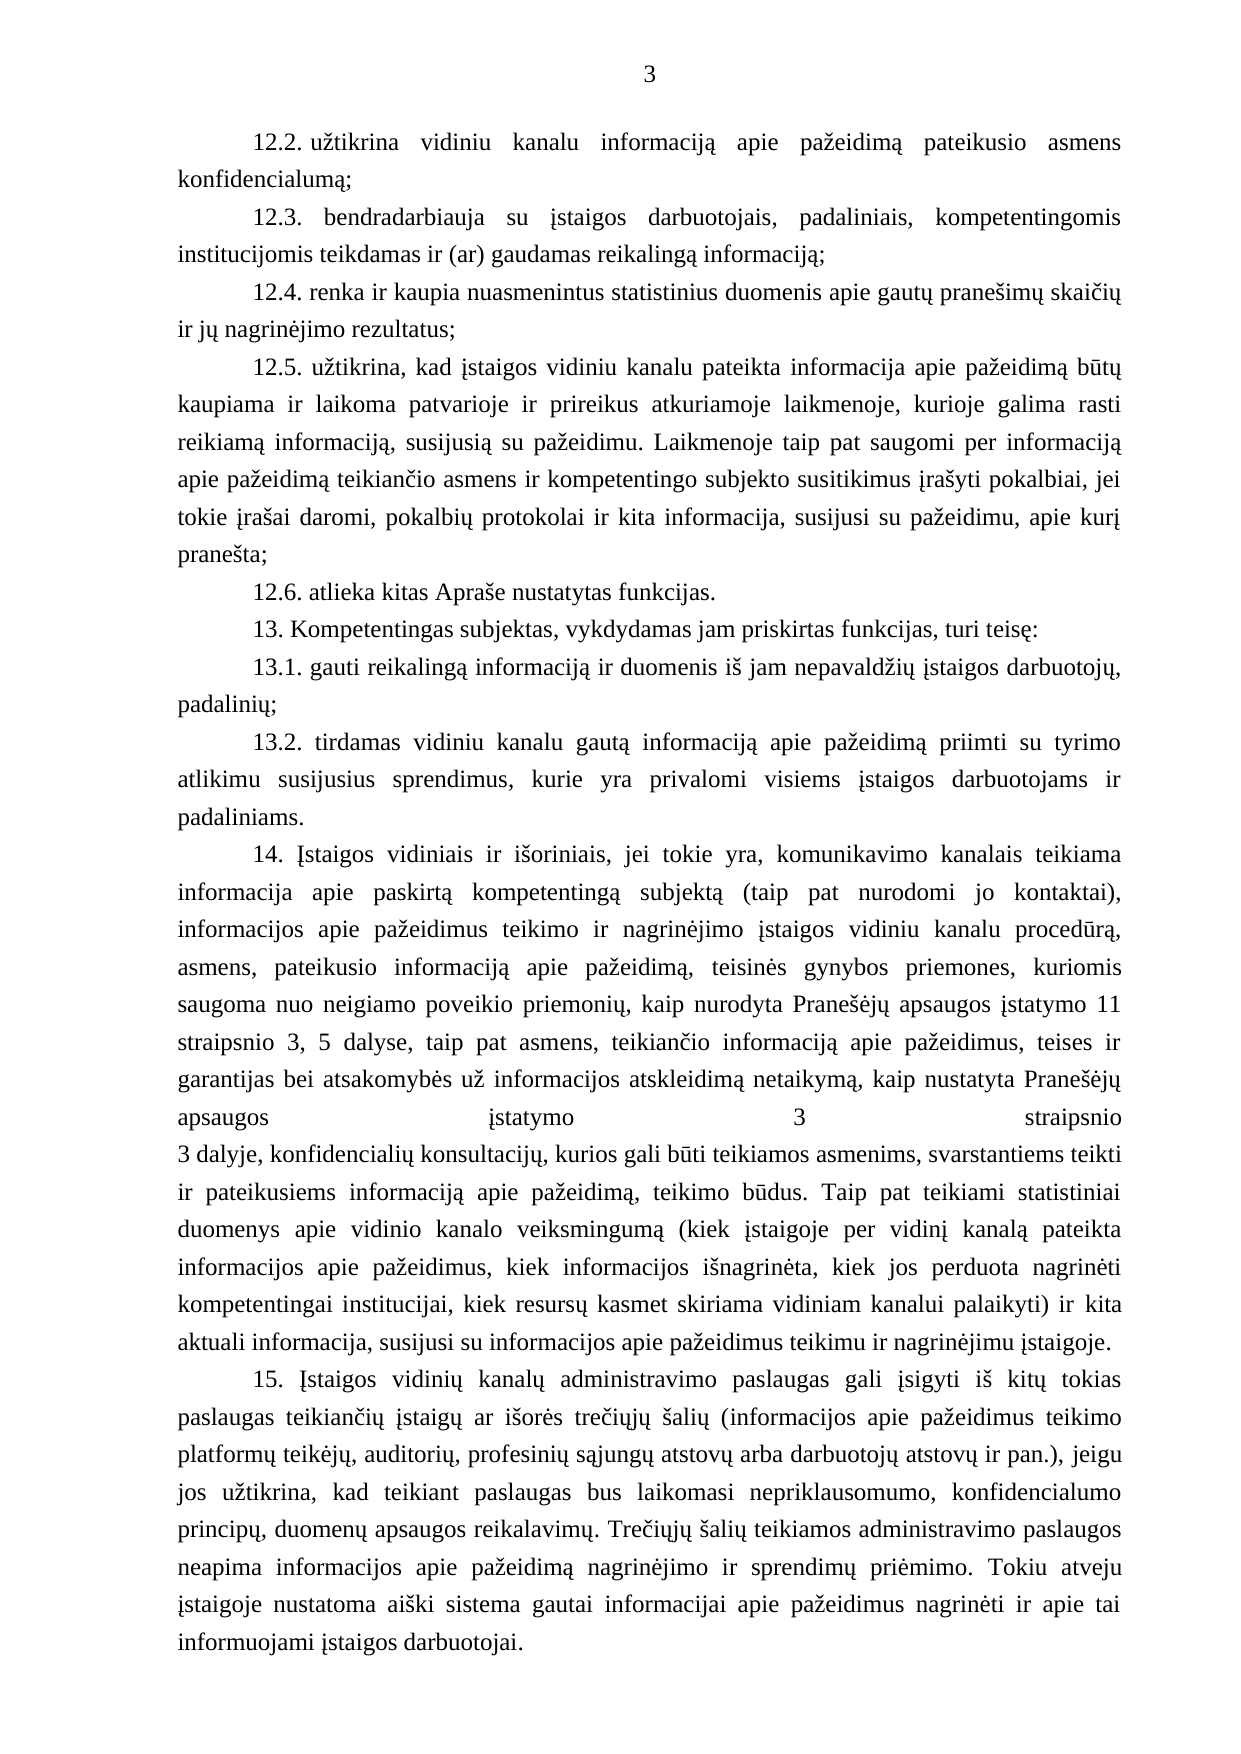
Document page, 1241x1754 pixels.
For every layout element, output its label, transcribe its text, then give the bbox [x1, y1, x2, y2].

text 12.3. bendradarbiauja su įstaigos darbuotojais, padaliniais, kompetentingomis institucijomis teikdamas ir (ar) gaudamas reikalingą informaciją; [177, 193, 1122, 268]
text 12.5. užtikrina, kad įstaigos vidiniu kanalu pateikta informacija apie pažeidimą būtų kaupiama ir laikoma patvarioje ir prireikus atkuriamoje laikmenoje, kurioje galima rasti reikiamą informaciją, susijusią su pažeidimu. Laikmenoje taip pat saugomi per informaciją apie pažeidimą teikiančio asmens ir kompetentingo subjekto susitikimus įrašyti pokalbiai, jei tokie įrašai daromi, pokalbių protokolai ir kita informacija, susijusi su pažeidimu, apie kurį pranešta; [177, 343, 1122, 568]
text 13.2. tirdamas vidiniu kanalu gautą informaciją apie pažeidimą priimti su tyrimo atlikimu susijusius sprendimus, kurie yra privalomi visiems įstaigos darbuotojams ir padaliniams. [177, 718, 1122, 831]
text 13.1. gauti reikalingą informaciją ir duomenis iš jam nepavaldžių įstaigos darbuotojų, padalinių; [177, 643, 1122, 718]
text 12.2. užtikrina vidiniu kanalu informaciją apie pažeidimą pateikusio asmens konfidencialumą; [177, 118, 1122, 193]
text 13. Kompetentingas subjektas, vykdydamas jam priskirtas funkcijas, turi teisę: [177, 606, 1122, 643]
text 14. Įstaigos vidiniais ir išoriniais, jei tokie yra, komunikavimo kanalais teikiama informacija apie paskirtą kompetentingą subjektą (taip pat nurodomi jo kontaktai), informacijos apie pažeidimus teikimo ir nagrinėjimo įstaigos vidiniu kanalu procedūrą, asmens, pateikusio informaciją apie pažeidimą, teisinės gynybos priemones, kuriomis saugoma nuo neigiamo poveikio priemonių, kaip nurodyta Pranešėjų apsaugos įstatymo 11 straipsnio 3, 5 dalyse, taip pat asmens, teikiančio informaciją apie pažeidimus, teises ir garantijas bei atsakomybės už informacijos atskleidimą netaikymą, kaip nustatyta Pranešėjų apsaugos įstatymo 3 straipsnio 3 dalyje, konfidencialių konsultacijų, kurios gali būti teikiamos asmenims, svarstantiems teikti ir pateikusiems informaciją apie pažeidimą, teikimo būdus. Taip pat teikiami statistiniai duomenys apie vidinio kanalo veiksmingumą (kiek įstaigoje per vidinį kanalą pateikta informacijos apie pažeidimus, kiek informacijos išnagrinėta, kiek jos perduota nagrinėti kompetentingai institucijai, kiek resursų kasmet skiriama vidiniam kanalui palaikyti) ir kita aktuali informacija, susijusi su informacijos apie pažeidimus teikimu ir nagrinėjimu įstaigoje. [177, 831, 1122, 1356]
text 12.6. atlieka kitas Apraše nustatytas funkcijas. [177, 568, 1122, 606]
text 15. Įstaigos vidinių kanalų administravimo paslaugas gali įsigyti iš kitų tokias paslaugas teikiančių įstaigų ar išorės trečiųjų šalių (informacijos apie pažeidimus teikimo platformų teikėjų, auditorių, profesinių sąjungų atstovų arba darbuotojų atstovų ir pan.), jeigu jos užtikrina, kad teikiant paslaugas bus laikomasi nepriklausomumo, konfidencialumo principų, duomenų apsaugos reikalavimų. Trečiųjų šalių teikiamos administravimo paslaugos neapima informacijos apie pažeidimą nagrinėjimo ir sprendimų priėmimo. Tokiu atveju įstaigoje nustatoma aiški sistema gautai informacijai apie pažeidimus nagrinėti ir apie tai informuojami įstaigos darbuotojai. [177, 1356, 1122, 1656]
text 12.4. renka ir kaupia nuasmenintus statistinius duomenis apie gautų pranešimų skaičių ir jų nagrinėjimo rezultatus; [177, 268, 1122, 343]
